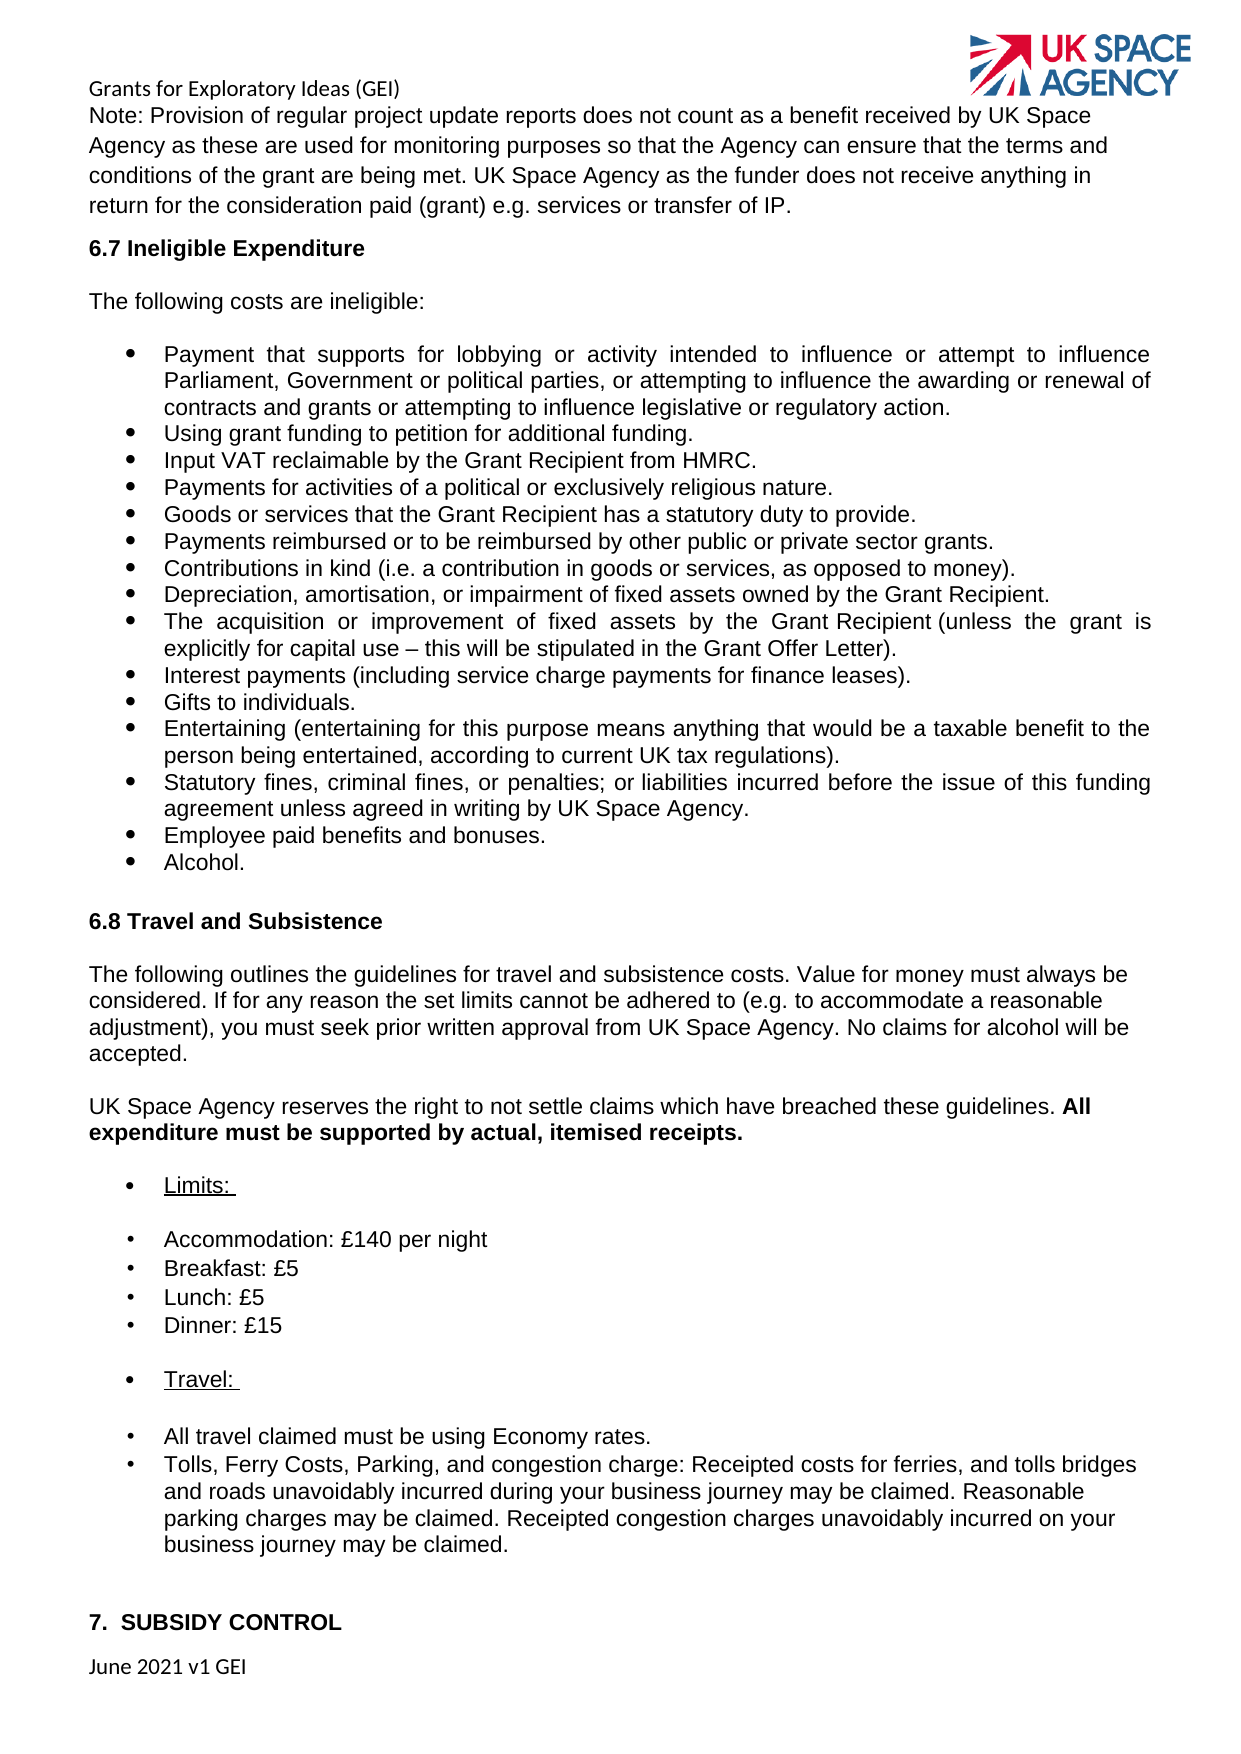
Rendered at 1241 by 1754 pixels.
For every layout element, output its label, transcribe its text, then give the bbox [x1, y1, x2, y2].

list Dinner: £15 [126, 1311, 1152, 1339]
list Input VAT reclaimable by the Grant Recipient from HMRC. [126, 447, 1152, 474]
list Travel: [126, 1366, 1152, 1392]
list Tolls, Ferry Costs, Parking, and congestion charge: Receipted costs for ferries, and tolls bridges and roads unavoidably incurred during your business journey may be claimed. Reasonable parking charges may be claimed. Receipted congestion charges unavoidably incurred on your business journey may be claimed. [126, 1449, 1152, 1557]
list Accommodation: £140 per night [126, 1224, 1152, 1253]
list Gifts to individuals. [126, 688, 1152, 715]
list Depreciation, amortisation, or impairment of fixed assets owned by the Grant Recipient. [126, 581, 1152, 608]
text The following costs are ineligible: [89, 288, 1152, 314]
list Using grant funding to petition for additional funding. [126, 420, 1152, 447]
list Statutory fines, criminal fines, or penalties; or liabilities incurred before the issue of this funding agreement unless agreed in writing by UK Space Agency. [126, 768, 1152, 822]
text 7. SUBSIDY CONTROL [89, 1608, 1152, 1635]
list Interest payments (including service charge payments for finance leases). [126, 662, 1152, 688]
text 6.7 Ineligible Expenditure [89, 235, 1152, 262]
list Contributions in kind (i.e. a contribution in goods or services, as opposed to money). [126, 554, 1152, 581]
list Entertaining (entertaining for this purpose means anything that would be a taxable benefit to the person being entertained, according to current UK tax regulations). [126, 715, 1152, 768]
list Payments reimbursed or to be reimbursed by other public or private sector grants. [126, 528, 1152, 554]
text UK Space Agency reserves the right to not settle claims which have breached these guidelines. All expenditure must be supported by actual, itemised receipts. [89, 1093, 1152, 1145]
list Payment that supports for lobbying or activity intended to influence or attempt to influence Parliament, Government or political parties, or attempting to influence the awarding or renewal of contracts and grants or attempting to influence legislative or regulatory action. [126, 341, 1152, 420]
list The acquisition or improvement of fixed assets by the Grant Recipient (unless the grant is explicitly for capital use – this will be stipulated in the Grant Offer Letter). [126, 608, 1152, 662]
text The following outlines the guidelines for travel and subsistence costs. Value for money must always be considered. If for any reason the set limits cannot be adhered to (e.g. to accommodate a reasonable adjustment), you must seek prior written approval from UK Space Agency. No claims for alcohol will be accepted. [89, 961, 1152, 1066]
list Limits: [126, 1172, 1152, 1198]
list Goods or services that the Grant Recipient has a statutory duty to provide. [126, 501, 1152, 528]
list Alcohol. [126, 849, 1152, 876]
list Lunch: £5 [126, 1282, 1152, 1311]
list All travel claimed must be using Economy rates. [126, 1421, 1152, 1449]
text Note: Provision of regular project update reports does not count as a benefit received by UK Space Agency as these are used for monitoring purposes so that the Agency can ensure that the terms and conditions of the grant are being met. UK Space Agency as the funder does not receive anything in return for the consideration paid (grant) e.g. services or transfer of IP. [89, 102, 1152, 219]
list Breakfast: £5 [126, 1253, 1152, 1282]
text 6.8 Travel and Subsistence [89, 908, 1152, 934]
list Employee paid benefits and bonuses. [126, 822, 1152, 849]
list Payments for activities of a political or exclusively religious nature. [126, 474, 1152, 501]
